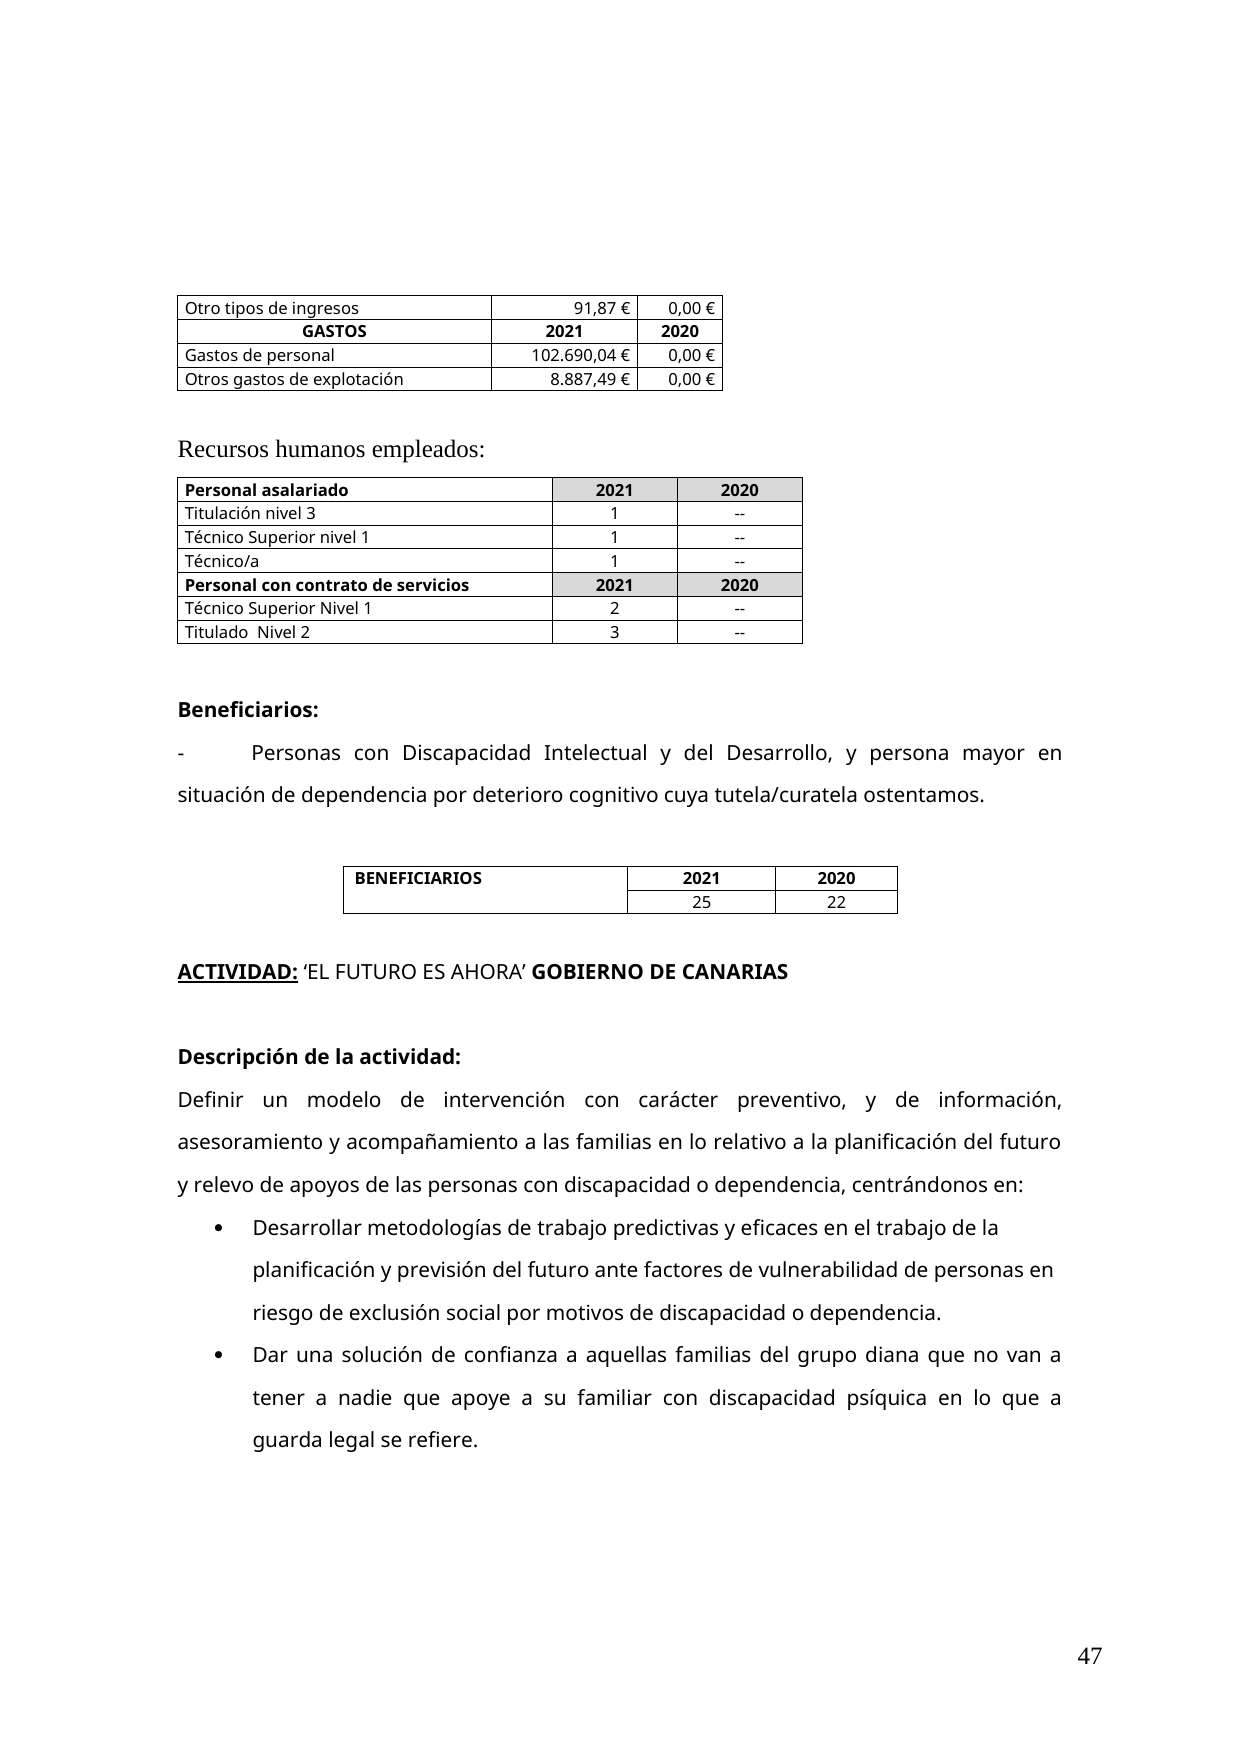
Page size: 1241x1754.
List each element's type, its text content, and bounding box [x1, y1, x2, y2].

text ACTIVIDAD: ‘EL FUTURO ES AHORA’ GOBIERNO DE CANARIAS [177, 957, 1063, 985]
table_header BENEFICIARIOS [344, 867, 627, 913]
table_cell Personal con contrato de servicios [178, 573, 552, 596]
table_cell Gastos de personal [178, 344, 491, 367]
list Desarrollar metodologías de trabajo predictivas y eficaces en el trabajo de la planificación y previsión del futuro ante factores de vulnerabilidad de personas en riesgo de exclusión social por motivos de discapacidad o dependencia. [215, 1213, 1063, 1326]
table_cell Técnico Superior Nivel 1 [178, 597, 552, 619]
table_cell -- [678, 597, 802, 619]
text Beneficiarios: [177, 695, 1063, 724]
table_header 2020 [678, 478, 802, 501]
table_cell 22 [776, 891, 897, 913]
text - Personas con Discapacidad Intelectual y del Desarrollo, y persona mayor en situación de dependencia por deterioro cognitivo cuya tutela/curatela ostentamos. [177, 738, 1063, 809]
table_cell 0,00 € [638, 344, 722, 367]
table_cell Otro tipos de ingresos [178, 296, 491, 319]
table_cell Titulado Nivel 2 [178, 621, 552, 643]
table_cell -- [678, 526, 802, 548]
table_cell Técnico Superior nivel 1 [178, 526, 552, 548]
text Definir un modelo de intervención con carácter preventivo, y de información, asesoramiento y acompañamiento a las familias en lo relativo a la planificación del futuro y relevo de apoyos de las personas con discapacidad o dependencia, centrándonos en: [177, 1085, 1063, 1198]
table_cell 91,87 € [492, 296, 637, 319]
table_cell -- [678, 621, 802, 643]
table_cell Otros gastos de explotación [178, 368, 491, 390]
list Dar una solución de confianza a aquellas familias del grupo diana que no van a tener a nadie que apoye a su familiar con discapacidad psíquica en lo que a guarda legal se refiere. [215, 1340, 1063, 1454]
table_cell 1 [553, 526, 677, 548]
table_cell 2021 [492, 320, 637, 343]
table_cell 2021 [553, 573, 677, 596]
table_cell Titulación nivel 3 [178, 502, 552, 524]
table_cell 0,00 € [638, 296, 722, 319]
table_cell 3 [553, 621, 677, 643]
table_cell -- [678, 549, 802, 572]
table_cell -- [678, 502, 802, 524]
table_header Personal asalariado [178, 478, 552, 501]
table_cell 102.690,04 € [492, 344, 637, 367]
text Recursos humanos empleados: [177, 434, 1063, 463]
table_cell Técnico/a [178, 549, 552, 572]
table_cell GASTOS [178, 320, 491, 343]
table_cell 25 [628, 891, 775, 913]
table_cell 2020 [638, 320, 722, 343]
table_cell 1 [553, 502, 677, 524]
table_cell 0,00 € [638, 368, 722, 390]
table_cell 2020 [678, 573, 802, 596]
table_cell 1 [553, 549, 677, 572]
table_header 2021 [628, 867, 775, 889]
text Descripción de la actividad: [177, 1042, 1063, 1071]
table_cell 8.887,49 € [492, 368, 637, 390]
table_header 2020 [776, 867, 897, 889]
table_header 2021 [553, 478, 677, 501]
table_cell 2 [553, 597, 677, 619]
